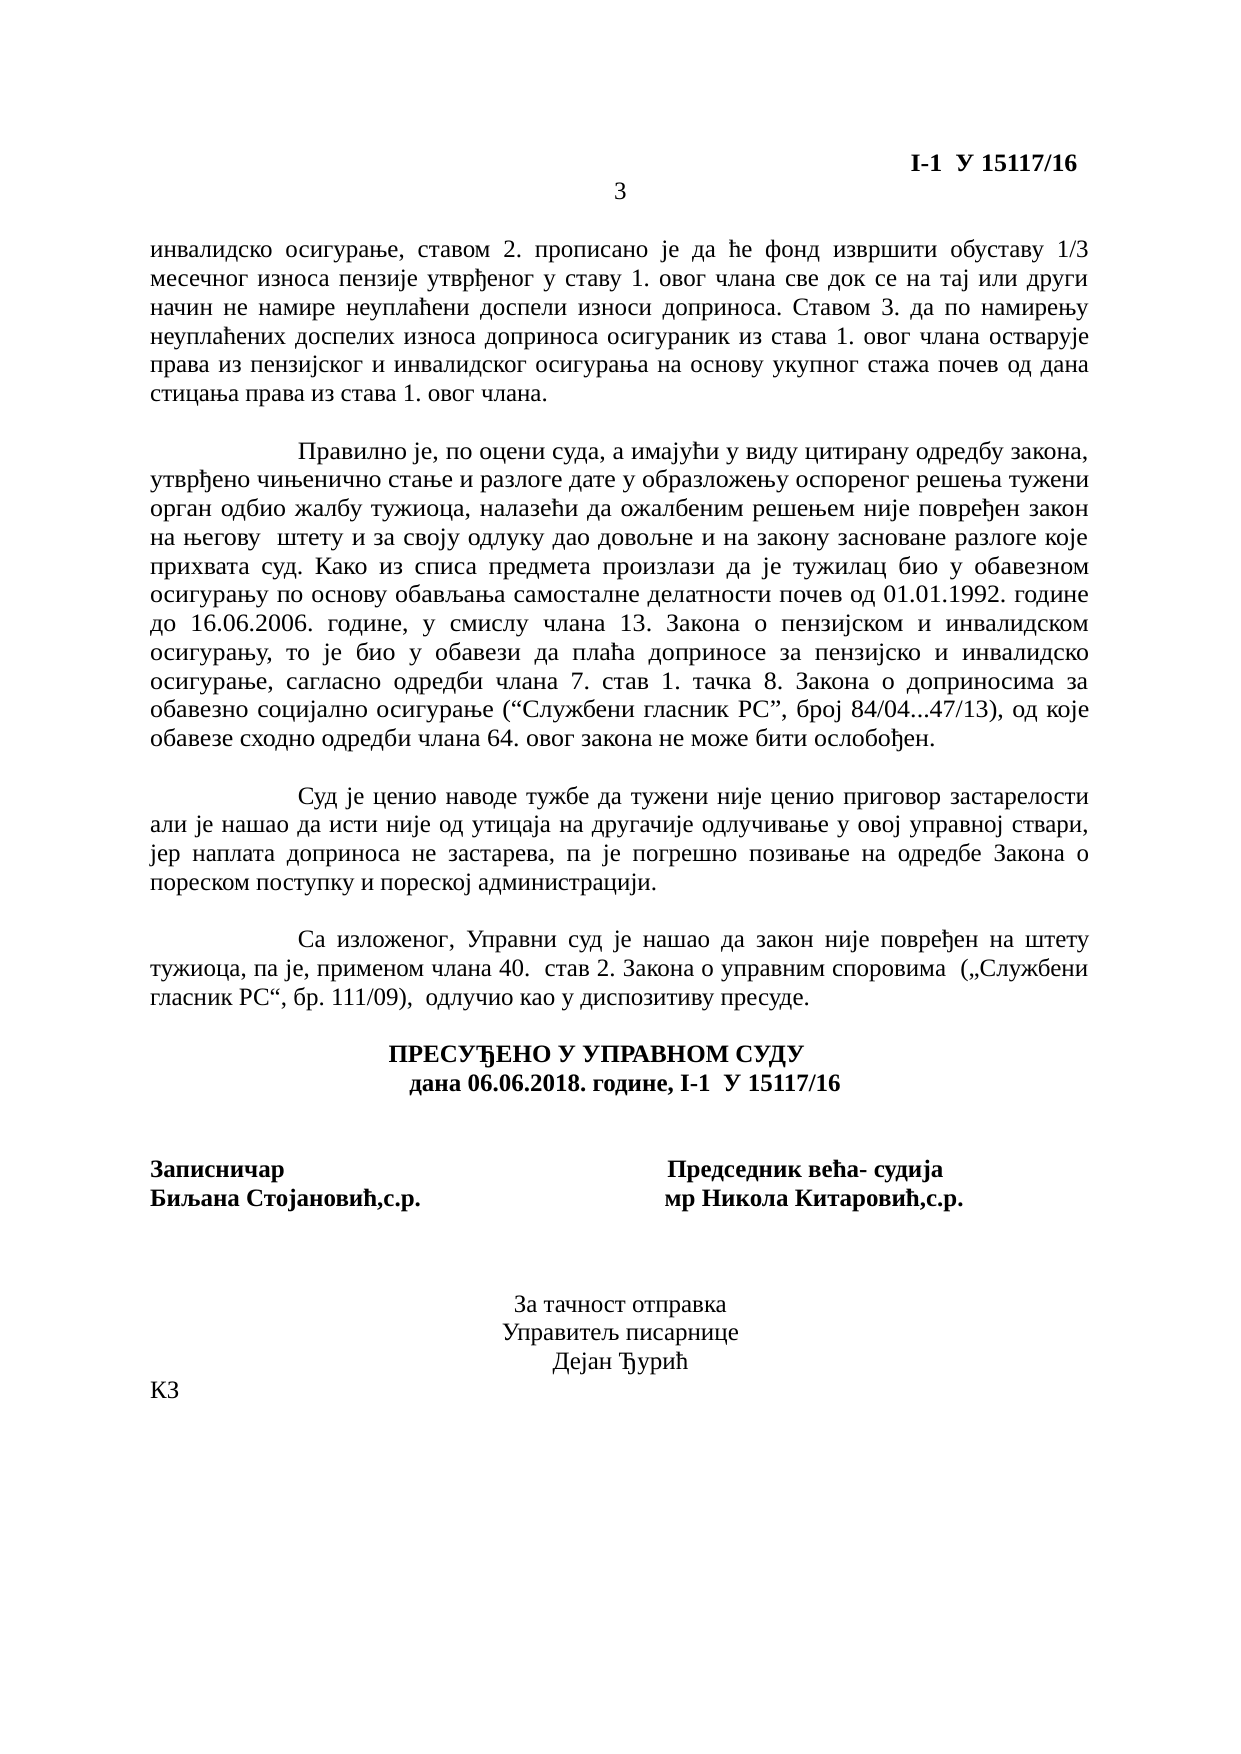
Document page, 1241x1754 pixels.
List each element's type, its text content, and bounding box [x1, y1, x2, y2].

text Записничар Председник већа- судија [150, 1154, 1090, 1183]
text Биљана Стојановић,с.р. мр Никола Китаровић,с.р. [150, 1183, 1090, 1212]
text дана 06.06.2018. године, I-1 У 15117/16 [150, 1068, 1090, 1097]
text Управитељ писарнице [150, 1317, 1090, 1346]
text КЗ [150, 1375, 1090, 1404]
text Правилно је, по оцени суда, а имајући у виду цитирану одредбу закона, утврђено чињенично стање и разлоге дате у образложењу оспореног решења тужени орган одбио жалбу тужиоца, налазећи да ожалбеним решењем није повређен закон на његову штету и за своју одлуку дао довољне и на закону засноване разлоге које прихвата суд. Како из списа предмета произлази да је тужилац био у обавезном осигурању по основу обављања самосталне делатности почев од 01.01.1992. године до 16.06.2006. године, у смислу члана 13. Закона о пензијском и инвалидском осигурању, то је био у обавези да плаћа доприносе за пензијско и инвалидско осигурање, сагласно одредби члана 7. став 1. тачка 8. Закона о доприносима за обавезно социјално осигурање (“Службени гласник РС”, број 84/04...47/13), од које обавезе сходно одредби члана 64. овог закона не може бити ослобођен. [150, 436, 1090, 752]
text инвалидско осигурање, ставом 2. прописано је да ће фонд извршити обуставу 1/3 месечног износа пензије утврђеног у ставу 1. овог члана све док се на тај или други начин не намире неуплаћени доспели износи доприноса. Ставом 3. да по намирењу неуплаћених доспелих износа доприноса осигураник из става 1. овог члана остварује права из пензијског и инвалидског осигурања на основу укупног стажа почев од дана стицања права из става 1. овог члана. [150, 234, 1090, 407]
text ПРЕСУЂЕНО У УПРАВНОМ СУДУ [150, 1039, 1090, 1068]
text Суд је ценио наводе тужбе да тужени није ценио приговор застарелости али је нашао да исти није од утицаја на другачије одлучивање у овој управној ствари, јер наплата доприноса не застарева, па је погрешно позивање на одредбе Закона о пореском поступку и пореској администрацији. [150, 781, 1090, 896]
text Дејан Ђурић [150, 1346, 1090, 1375]
text За тачност отправка [150, 1289, 1090, 1317]
text Са изложеног, Управни суд је нашао да закон није повређен на штету тужиоца, па је, применом члана 40. став 2. Закона о управним споровима („Службени гласник РС“, бр. 111/09), одлучио као у диспозитиву пресуде. [150, 924, 1090, 1011]
